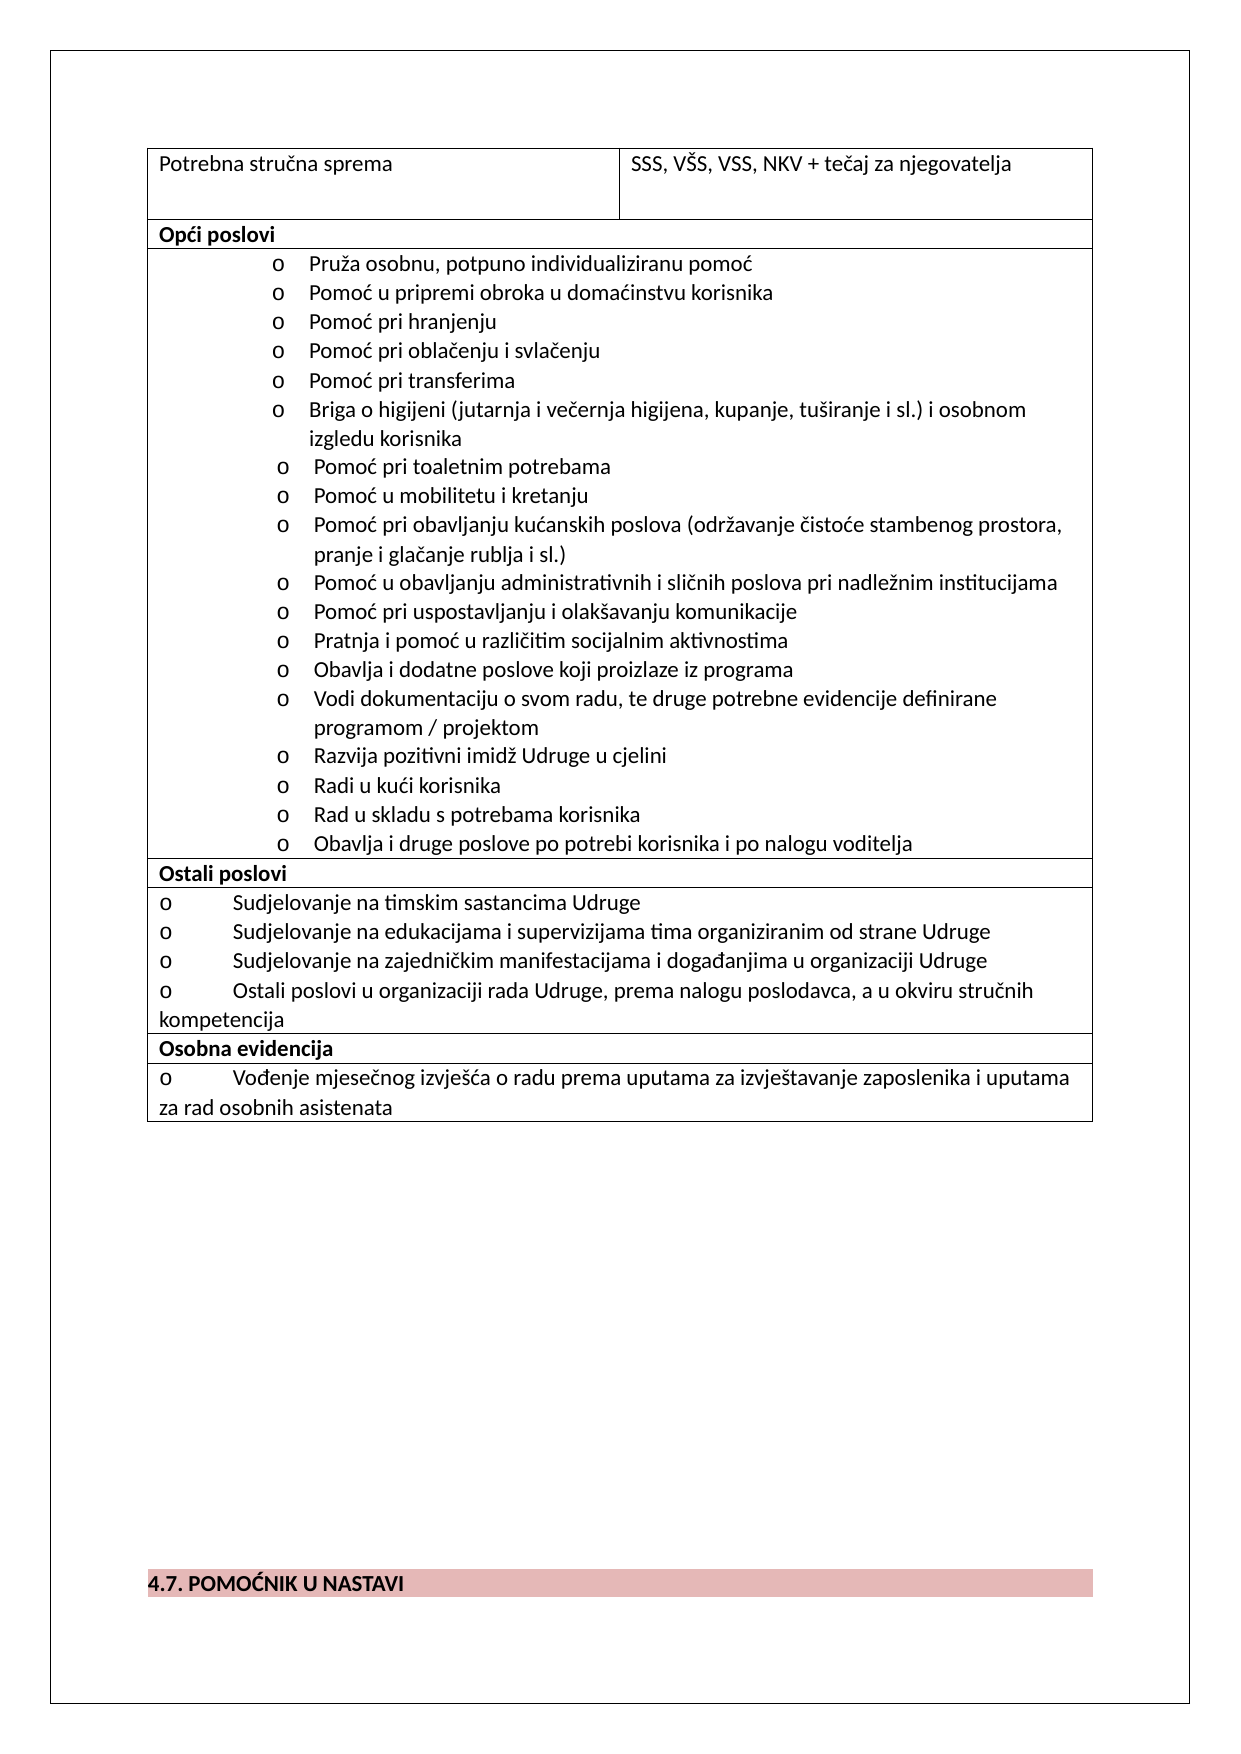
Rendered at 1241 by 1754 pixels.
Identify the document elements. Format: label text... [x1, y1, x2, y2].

table_header Potrebna stručna sprema [148, 149, 619, 219]
table_cell Pruža osobnu, potpuno individualiziranu pomoć Pomoć u pripremi obroka u domaćinstvu korisnika Pomoć pri hranjenju Pomoć pri oblačenju i svlačenju Pomoć pri transferima Briga o higijeni (jutarnja i večernja higijena, kupanje, tuširanje i sl.) i osobnom izgledu korisnika Pomoć pri toaletnim potrebama Pomoć u mobilitetu i kretanju Pomoć pri obavljanju kućanskih poslova (održavanje čistoće stambenog prostora, pranje i glačanje rublja i sl.) Pomoć u obavljanju administrativnih i sličnih poslova pri nadležnim institucijama Pomoć pri uspostavljanju i olakšavanju komunikacije Pratnja i pomoć u različitim socijalnim aktivnostima Obavlja i dodatne poslove koji proizlaze iz programa Vodi dokumentaciju o svom radu, te druge potrebne evidencije definirane programom / projektom Razvija pozitivni imidž Udruge u cjelini Radi u kući korisnika Rad u skladu s potrebama korisnika Obavlja i druge poslove po potrebi korisnika i po nalogu voditelja [148, 249, 1092, 858]
text 4.7. POMOĆNIK U NASTAVI [148, 1569, 1093, 1597]
table_header SSS, VŠS, VSS, NKV + tečaj za njegovatelja [620, 149, 1092, 219]
table_cell Vođenje mjesečnog izvješća o radu prema uputama za izvještavanje zaposlenika i uputama za rad osobnih asistenata [148, 1064, 1092, 1121]
table_cell Sudjelovanje na timskim sastancima Udruge Sudjelovanje na edukacijama i supervizijama tima organiziranim od strane Udruge Sudjelovanje na zajedničkim manifestacijama i događanjima u organizaciji Udruge Ostali poslovi u organizaciji rada Udruge, prema nalogu poslodavca, a u okviru stručnih kompetencija [148, 888, 1092, 1033]
table_cell Osobna evidencija [148, 1034, 1092, 1062]
table_cell Opći poslovi [148, 220, 1092, 248]
table_cell Ostali poslovi [148, 859, 1092, 887]
